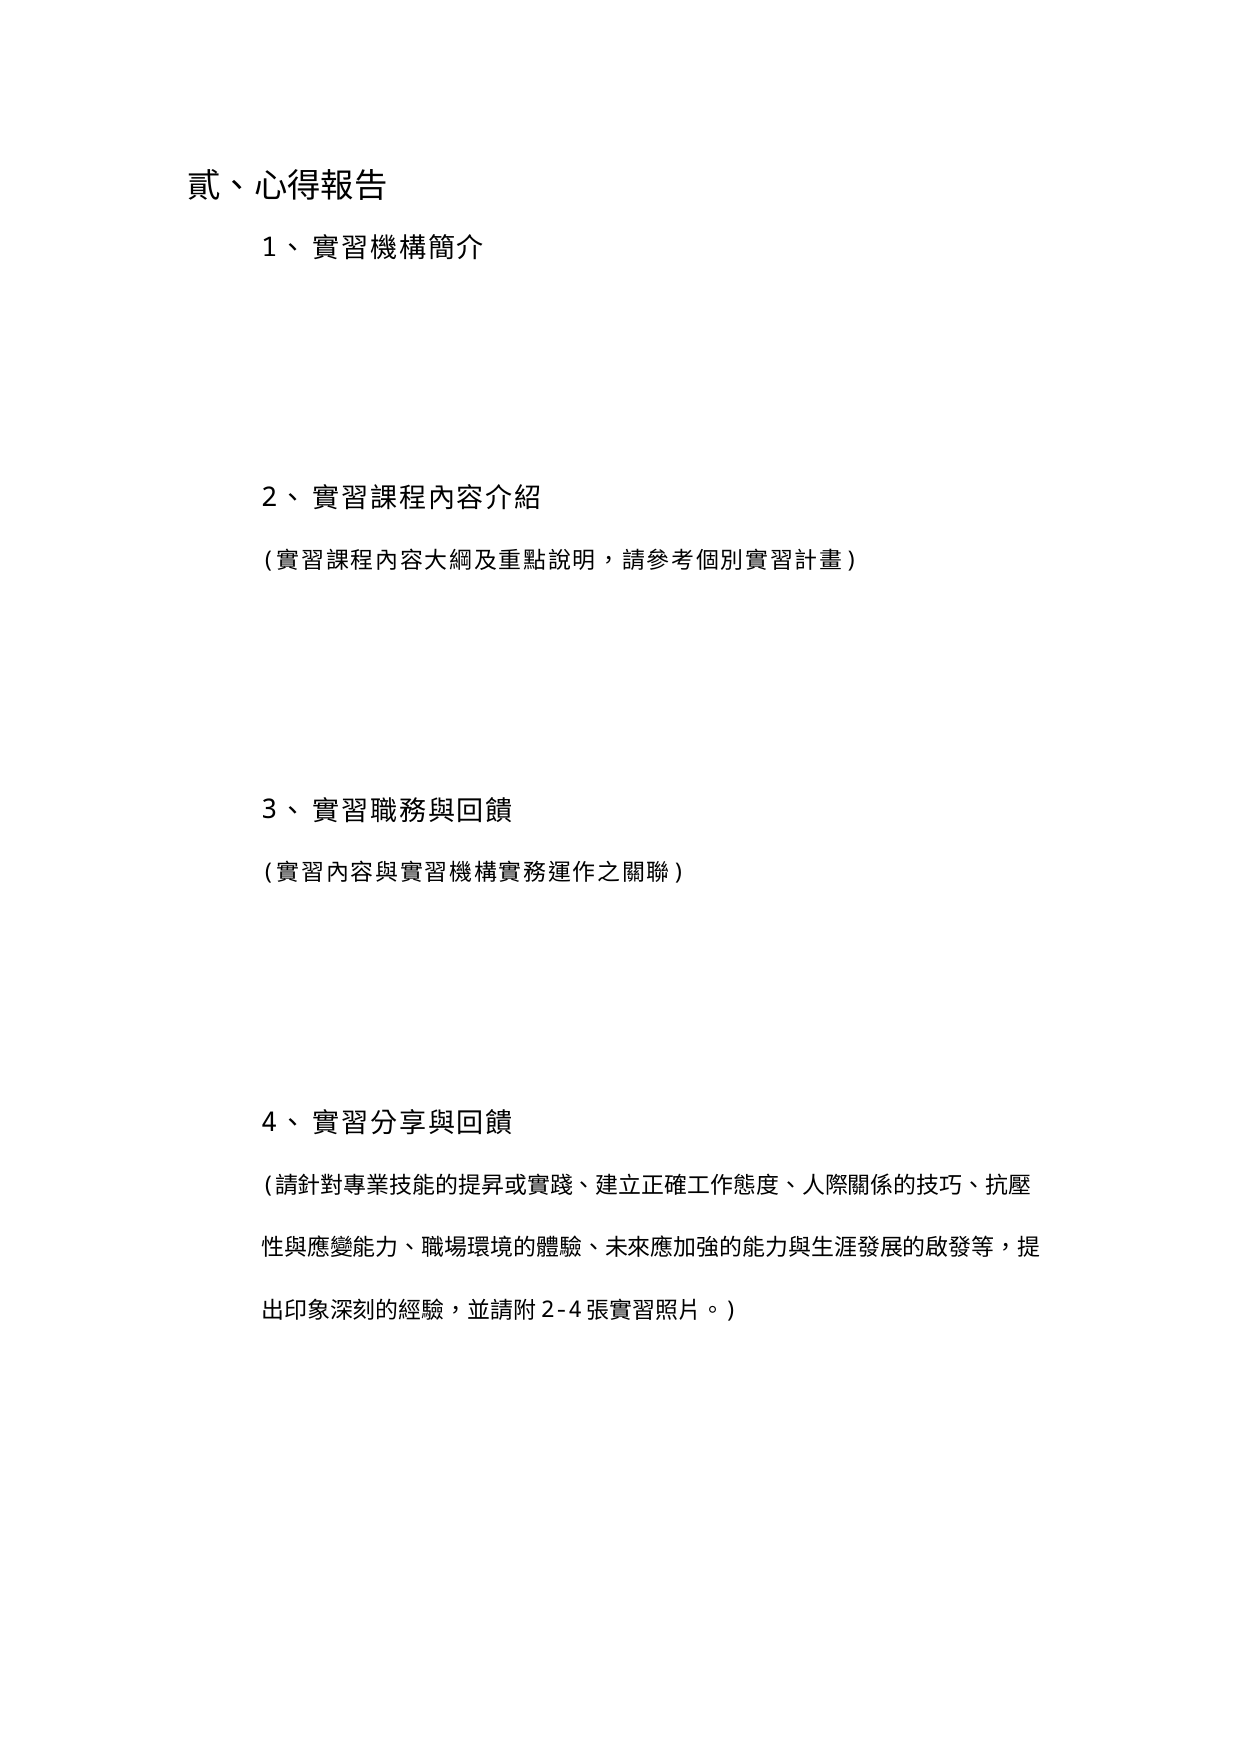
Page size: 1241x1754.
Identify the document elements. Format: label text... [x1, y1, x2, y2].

text (請針對專業技能的提昇或實踐、建立正確工作態度、人際關係的技巧、抗壓性與應變能力、職場環境的體驗、未來應加強的能力與生涯發展的啟發等，提出印象深刻的經驗，並請附2-4張實習照片。) [261, 1142, 1053, 1329]
text 貳、心得報告 [187, 142, 1053, 204]
list 實習機構簡介 [261, 204, 1053, 267]
list 實習分享與回饋 [261, 1079, 1053, 1142]
list 實習課程內容介紹 [261, 454, 1053, 517]
list 實習職務與回饋 [261, 767, 1053, 829]
text (實習課程內容大綱及重點說明，請參考個別實習計畫) [261, 517, 1053, 579]
text (實習內容與實習機構實務運作之關聯) [261, 829, 1053, 892]
